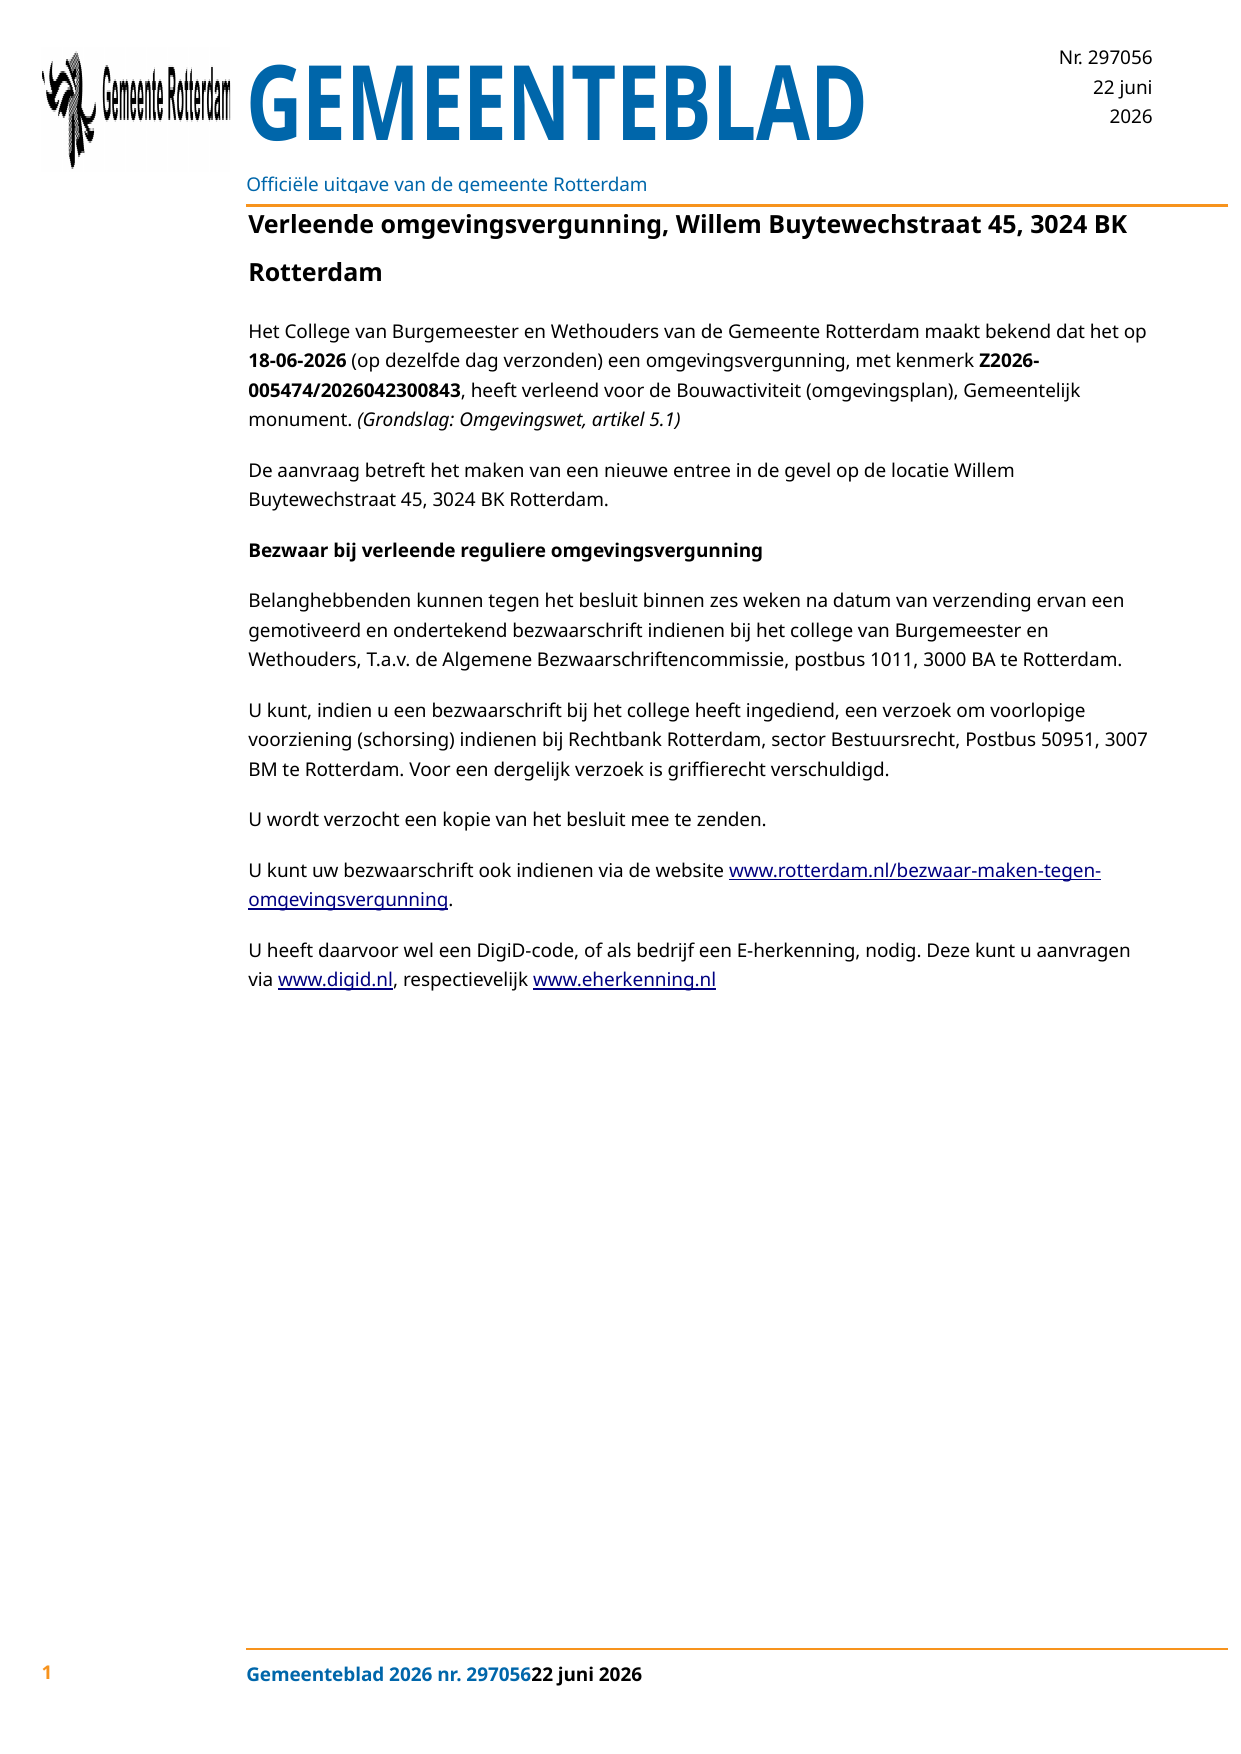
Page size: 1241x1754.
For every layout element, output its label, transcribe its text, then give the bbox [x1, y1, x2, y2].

text De aanvraag betreft het maken van een nieuwe entree in de gevel op de locatie Willem Buytewechstraat 45, 3024 BK Rotterdam. [248, 457, 1152, 512]
text Verleende omgevingsvergunning, Willem Buytewechstraat 45, 3024 BK Rotterdam [248, 207, 1152, 288]
picture [41, 47, 231, 172]
text Bezwaar bij verleende reguliere omgevingsvergunning [248, 537, 1152, 563]
text Het College van Burgemeester en Wethouders van de Gemeente Rotterdam maakt bekend dat het op 18-06-2026 (op dezelfde dag verzonden) een omgevingsvergunning, met kenmerk Z2026-005474/2026042300843, heeft verleend voor de Bouwactiviteit (omgevingsplan), Gemeentelijk monument. (Grondslag: Omgevingswet, artikel 5.1) [248, 318, 1152, 432]
text U wordt verzocht een kopie van het besluit mee te zenden. [248, 807, 1152, 832]
text U kunt, indien u een bezwaarschrift bij het college heeft ingediend, een verzoek om voorlopige voorziening (schorsing) indienen bij Rechtbank Rotterdam, sector Bestuursrecht, Postbus 50951, 3007 BM te Rotterdam. Voor een dergelijk verzoek is griffierecht verschuldigd. [248, 697, 1152, 782]
text U kunt uw bezwaarschrift ook indienen via de website www.rotterdam.nl/bezwaar-maken-tegen-omgevingsvergunning. [248, 857, 1152, 912]
text Belanghebbenden kunnen tegen het besluit binnen zes weken na datum van verzending ervan een gemotiveerd en ondertekend bezwaarschrift indienen bij het college van Burgemeester en Wethouders, T.a.v. de Algemene Bezwaarschriftencommissie, postbus 1011, 3000 BA te Rotterdam. [248, 587, 1152, 672]
text U heeft daarvoor wel een DigiD-code, of als bedrijf een E-herkenning, nodig. Deze kunt u aanvragen via www.digid.nl, respectievelijk www.eherkenning.nl [248, 937, 1152, 992]
